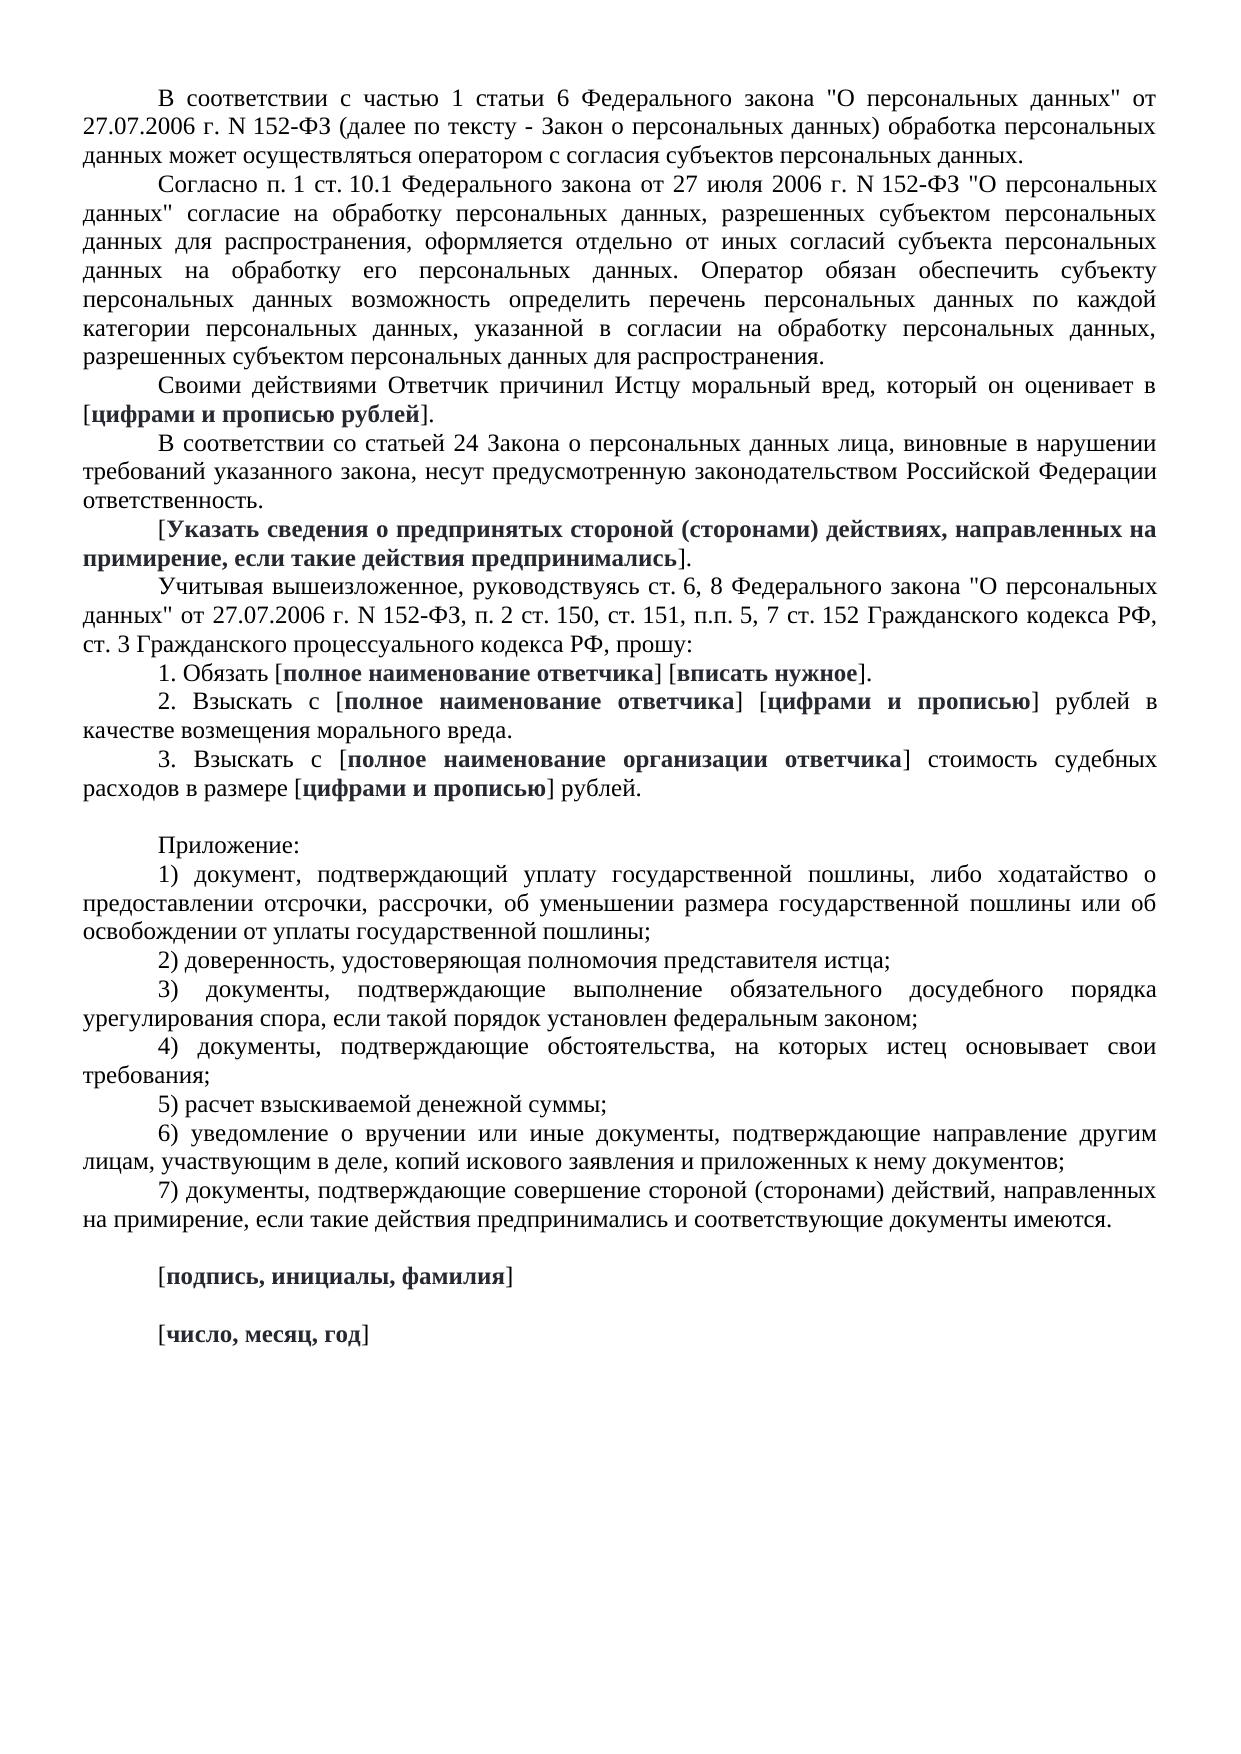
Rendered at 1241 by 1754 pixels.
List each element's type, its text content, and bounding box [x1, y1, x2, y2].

text Своими действиями Ответчик причинил Истцу моральный вред, который он оценивает в [цифрами и прописью рублей]. [83, 370, 1157, 428]
text Учитывая вышеизложенное, руководствуясь ст. 6, 8 Федерального закона "О персональных данных" от 27.07.2006 г. N 152-ФЗ, п. 2 ст. 150, ст. 151, п.п. 5, 7 ст. 152 Гражданского кодекса РФ, ст. 3 Гражданского процессуального кодекса РФ, прошу: [83, 571, 1157, 658]
text 7) документы, подтверждающие совершение стороной (сторонами) действий, направленных на примирение, если такие действия предпринимались и соответствующие документы имеются. [83, 1175, 1157, 1233]
text 2) доверенность, удостоверяющая полномочия представителя истца; [83, 945, 1157, 974]
text 1) документ, подтверждающий уплату государственной пошлины, либо ходатайство о предоставлении отсрочки, рассрочки, об уменьшении размера государственной пошлины или об освобождении от уплаты государственной пошлины; [83, 859, 1157, 945]
text 3) документы, подтверждающие выполнение обязательного досудебного порядка урегулирования спора, если такой порядок установлен федеральным законом; [83, 974, 1157, 1031]
text [Указать сведения о предпринятых стороной (сторонами) действиях, направленных на примирение, если такие действия предпринимались]. [83, 514, 1157, 571]
text Приложение: [83, 830, 1157, 859]
text 2. Взыскать с [полное наименование ответчика] [цифрами и прописью] рублей в качестве возмещения морального вреда. [83, 686, 1157, 744]
text 4) документы, подтверждающие обстоятельства, на которых истец основывает свои требования; [83, 1031, 1157, 1089]
text [число, месяц, год] [83, 1319, 1157, 1348]
text Согласно п. 1 ст. 10.1 Федерального закона от 27 июля 2006 г. N 152-ФЗ "О персональных данных" согласие на обработку персональных данных, разрешенных субъектом персональных данных для распространения, оформляется отдельно от иных согласий субъекта персональных данных на обработку его персональных данных. Оператор обязан обеспечить субъекту персональных данных возможность определить перечень персональных данных по каждой категории персональных данных, указанной в согласии на обработку персональных данных, разрешенных субъектом персональных данных для распространения. [83, 169, 1157, 370]
text 3. Взыскать с [полное наименование организации ответчика] стоимость судебных расходов в размере [цифрами и прописью] рублей. [83, 744, 1157, 801]
text В соответствии со статьей 24 Закона о персональных данных лица, виновные в нарушении требований указанного закона, несут предусмотренную законодательством Российской Федерации ответственность. [83, 428, 1157, 514]
text [подпись, инициалы, фамилия] [83, 1261, 1157, 1290]
text 5) расчет взыскиваемой денежной суммы; [83, 1089, 1157, 1118]
text В соответствии с частью 1 статьи 6 Федерального закона "О персональных данных" от 27.07.2006 г. N 152-ФЗ (далее по тексту - Закон о персональных данных) обработка персональных данных может осуществляться оператором с согласия субъектов персональных данных. [83, 83, 1157, 169]
text 1. Обязать [полное наименование ответчика] [вписать нужное]. [83, 658, 1157, 686]
text 6) уведомление о вручении или иные документы, подтверждающие направление другим лицам, участвующим в деле, копий искового заявления и приложенных к нему документов; [83, 1118, 1157, 1175]
